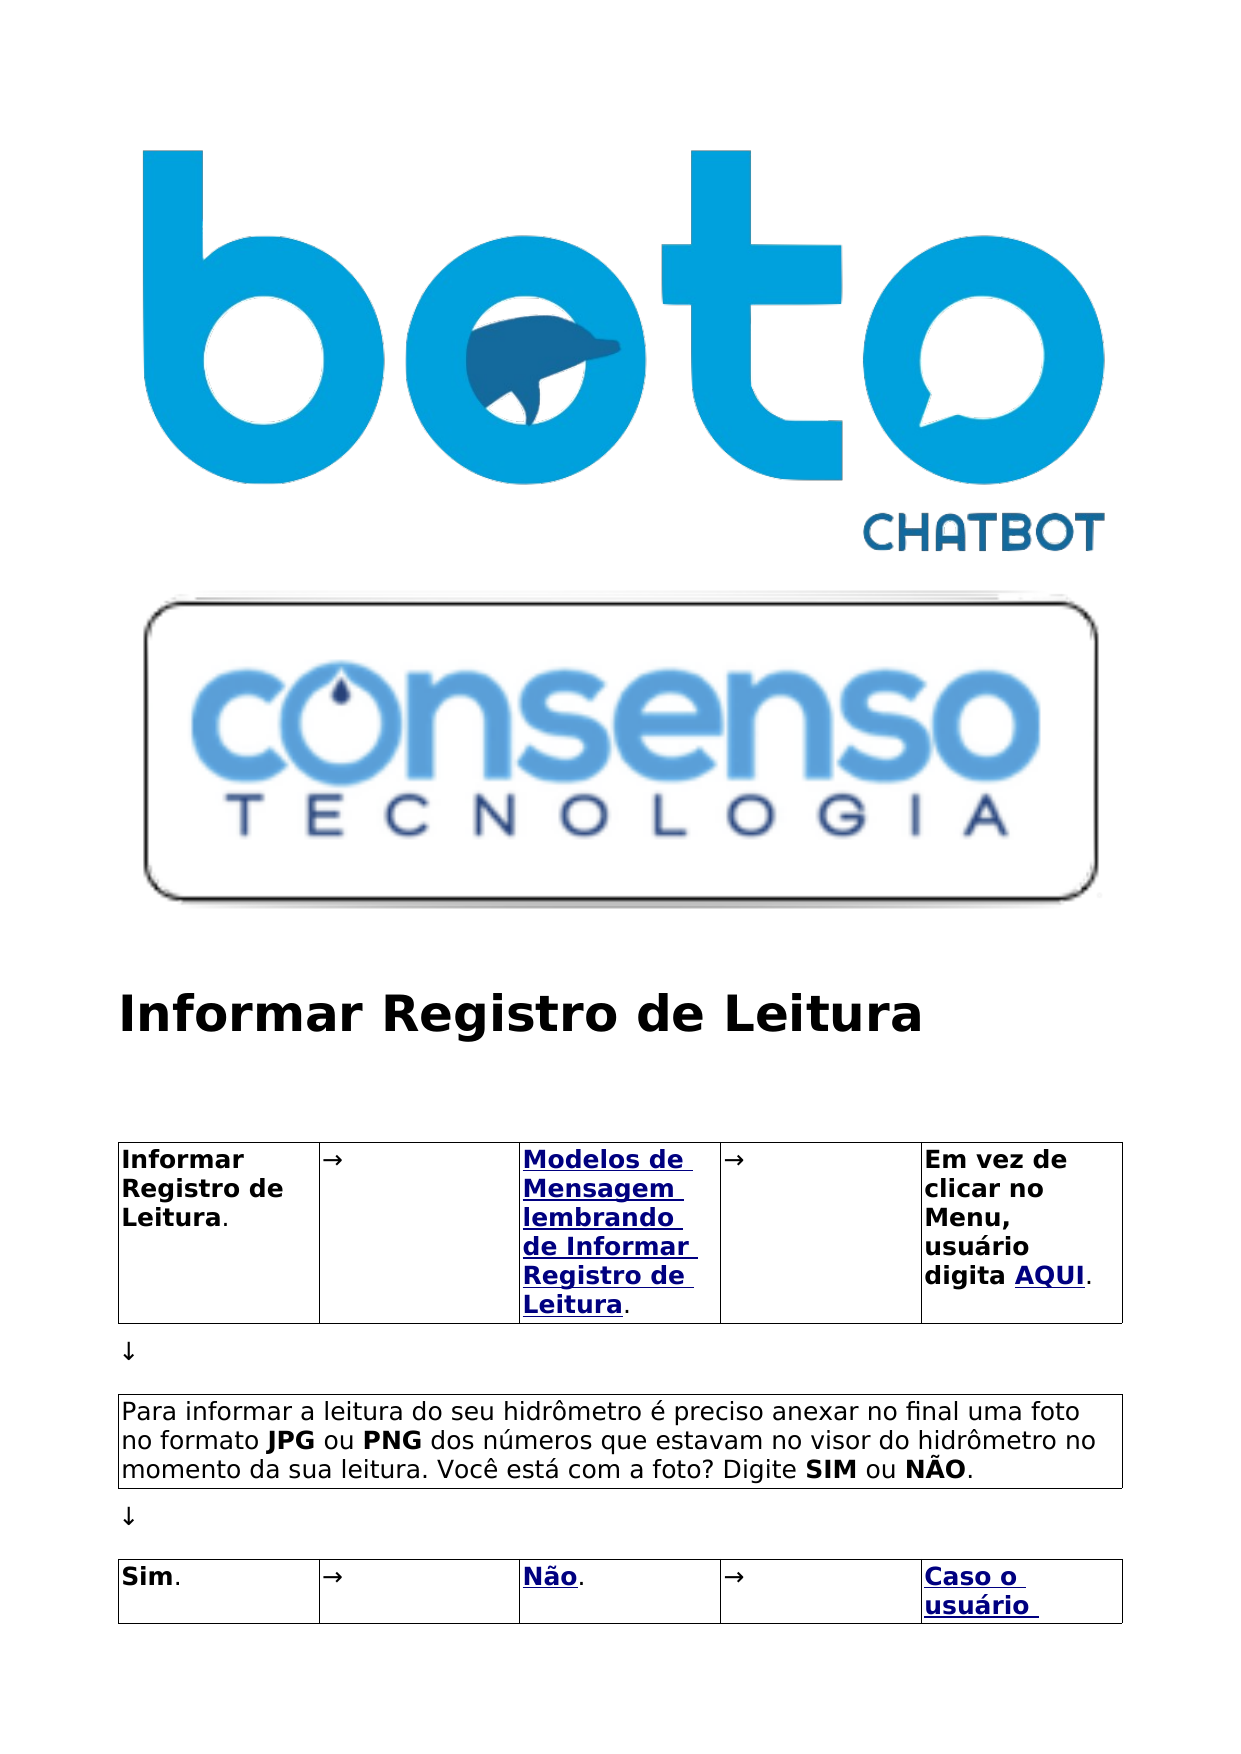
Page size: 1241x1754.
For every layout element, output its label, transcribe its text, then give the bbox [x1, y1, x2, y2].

table_header Sim. [119, 1560, 319, 1623]
text ↓ [118, 1338, 1122, 1367]
table_header Não. [520, 1560, 720, 1623]
table_header Caso o usuário [922, 1560, 1122, 1623]
table_header → [320, 1143, 519, 1323]
table_header Para informar a leitura do seu hidrômetro é preciso anexar no final uma foto no formato JPG ou PNG dos números que estavam no visor do hidrômetro no momento da sua leitura. Você está com a foto? Digite SIM ou NÃO. [119, 1395, 1122, 1487]
picture [118, 586, 1123, 936]
table_header → [721, 1560, 921, 1623]
table_header Informar Registro de Leitura. [119, 1143, 319, 1323]
table_header → [320, 1560, 519, 1623]
picture [118, 118, 1123, 575]
table_header Modelos de Mensagem lembrando de Informar Registro de Leitura. [520, 1143, 720, 1323]
text ↓ [118, 1502, 1122, 1532]
table_header Em vez de clicar no Menu, usuário digita AQUI. [922, 1143, 1122, 1323]
table_header → [721, 1143, 921, 1323]
subtitle Informar Registro de Leitura [118, 985, 1122, 1044]
